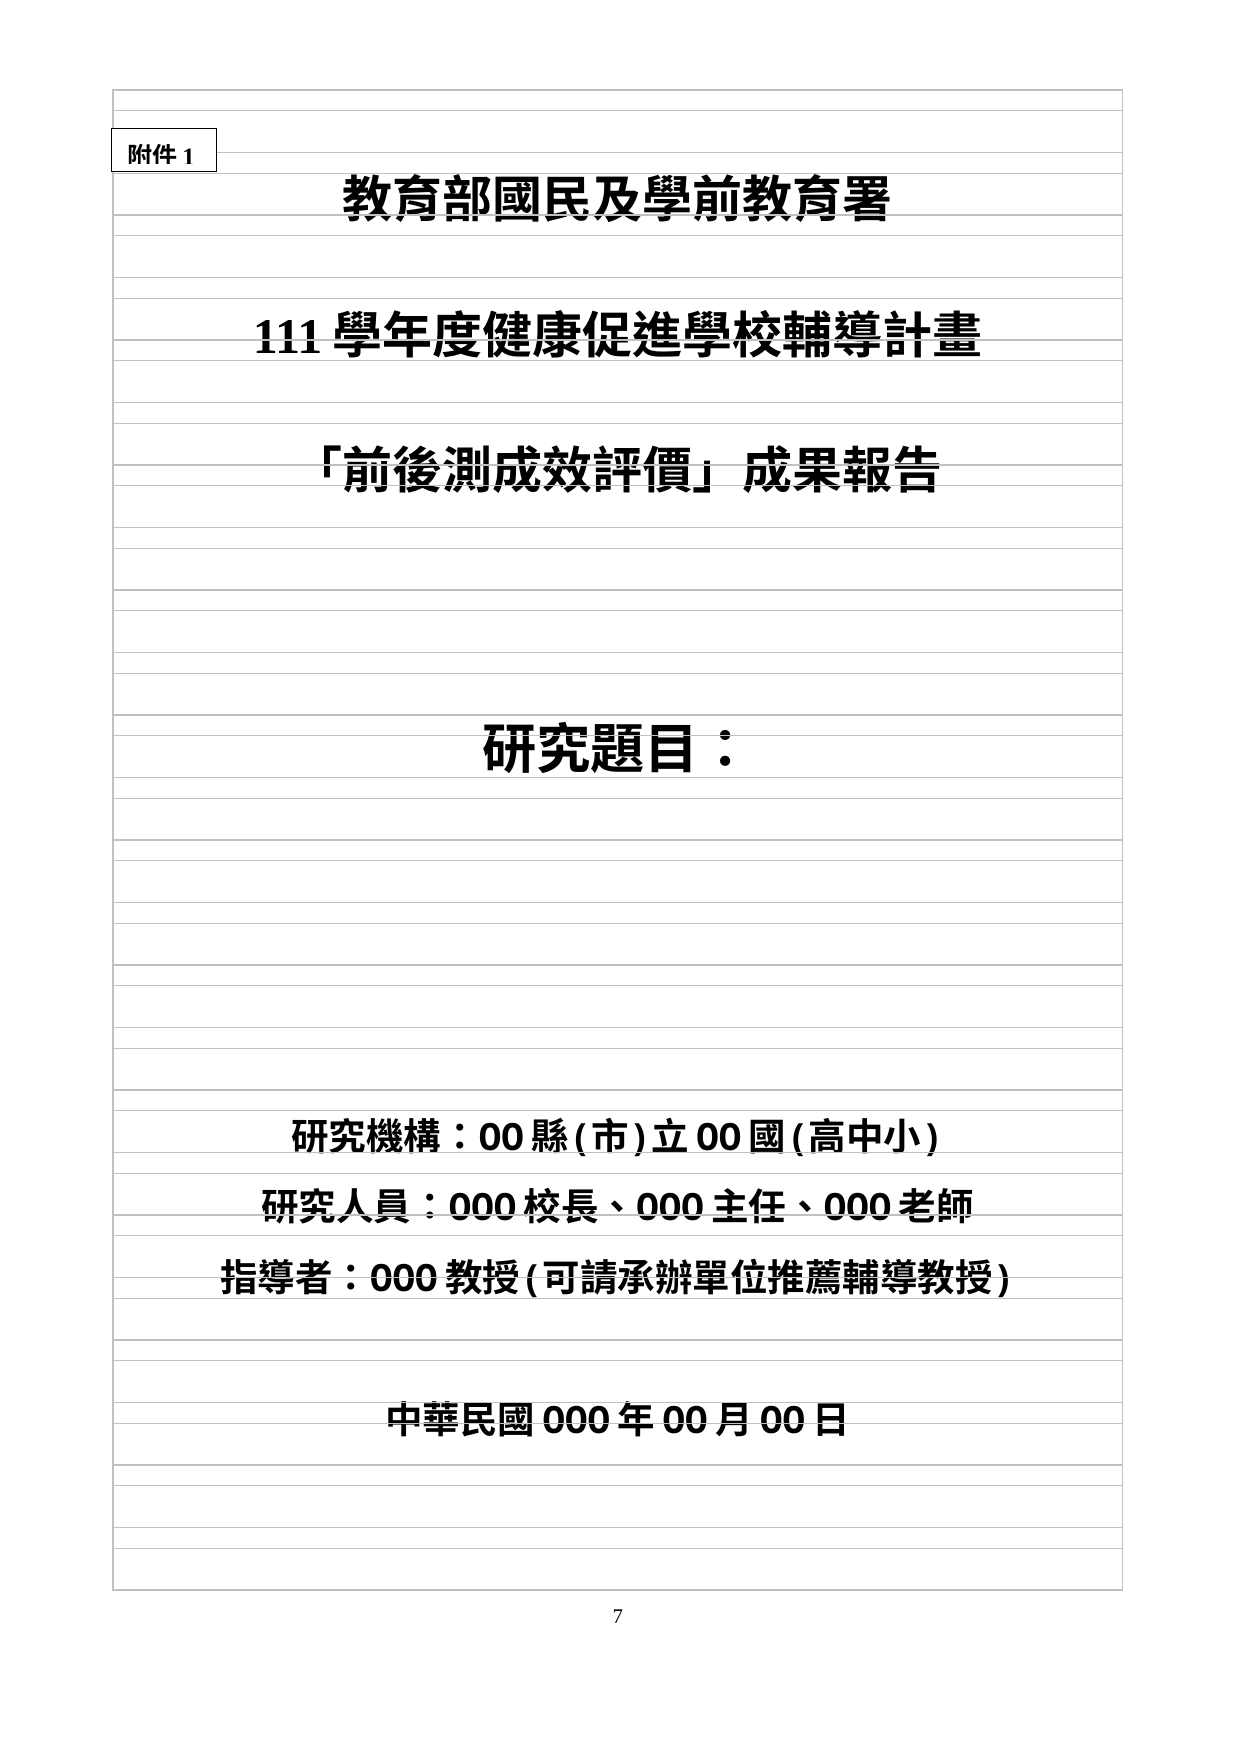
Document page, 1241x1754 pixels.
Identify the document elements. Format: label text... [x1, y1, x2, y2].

text 「前後測成效評價」成果報告 [710, 466, 747, 485]
text 教育部國民及學前教育署 [114, 236, 1122, 247]
text 教育部國民及學前教育署 [501, 182, 532, 214]
text 「前後測成效評價」成果報告 [884, 466, 1122, 485]
text 111學年度健康促進學校輔導計畫 [114, 258, 1122, 277]
text 中華民國OOO年OO月OO日 [114, 1403, 401, 1423]
text 指導者：OOO教授(可請承辦單位推薦輔導教授) [1003, 1278, 1122, 1296]
text 指導者：OOO教授(可請承辦單位推薦輔導教授) [532, 1278, 1003, 1296]
text 指導者：OOO教授(可請承辦單位推薦輔導教授) [114, 1278, 531, 1296]
text 「前後測成效評價」成果報告 [114, 466, 347, 485]
text 中華民國OOO年OO月OO日 [482, 1403, 500, 1423]
text 「前後測成效評價」成果報告 [820, 466, 853, 485]
text 「前後測成效評價」成果報告 [688, 466, 704, 485]
text 中華民國OOO年OO月OO日 [747, 1403, 818, 1423]
text 「前後測成效評價」成果報告 [529, 466, 553, 485]
text 中華民國OOO年OO月OO日 [532, 1403, 625, 1423]
text 「前後測成效評價」成果報告 [114, 424, 1122, 464]
text 研究題目： [114, 778, 1122, 797]
text 研究題目： [658, 731, 683, 735]
text 「前後測成效評價」成果報告 [582, 466, 624, 485]
text 研究題目： [658, 744, 683, 750]
text 研究機構：OO縣(市)立OO國(高中小) [114, 1111, 1122, 1152]
text 教育部國民及學前教育署 [359, 198, 375, 214]
text 教育部國民及學前教育署 [114, 122, 1122, 152]
text 研究題目： [114, 674, 1122, 714]
text [114, 1092, 1122, 1110]
text 教育部國民及學前教育署 [816, 174, 1122, 214]
text 研究題目： [114, 716, 1122, 735]
text 教育部國民及學前教育署 [114, 174, 357, 214]
text 中華民國OOO年OO月OO日 [844, 1403, 1122, 1423]
text 「前後測成效評價」成果報告 [114, 403, 1122, 423]
text 指導者：OOO教授(可請承辦單位推薦輔導教授) [114, 1236, 1122, 1277]
text 教育部國民及學前教育署 [757, 174, 832, 214]
text 「前後測成效評價」成果報告 [367, 466, 381, 485]
text 111學年度健康促進學校輔導計畫 [114, 299, 1122, 339]
text 教育部國民及學前教育署 [114, 216, 1122, 235]
text 教育部國民及學前教育署 [416, 174, 757, 214]
text [114, 1163, 1122, 1173]
text 「前後測成效評價」成果報告 [114, 394, 1122, 402]
text 「前後測成效評價」成果報告 [114, 486, 1122, 519]
text 研究題目： [114, 736, 1122, 777]
text 研究人員：OOO校長、OOO主任、OOO老師 [114, 1174, 1122, 1214]
text [114, 1216, 1122, 1225]
text 中華民國OOO年OO月OO日 [630, 1403, 722, 1423]
text 教育部國民及學前教育署 [522, 182, 532, 208]
text 「前後測成效評價」成果報告 [629, 466, 648, 485]
text 「前後測成效評價」成果報告 [423, 466, 470, 485]
text 111學年度健康促進學校輔導計畫 [114, 278, 1122, 298]
text 「前後測成效評價」成果報告 [779, 466, 814, 485]
text 教育部國民及學前教育署 [357, 174, 432, 214]
text 111學年度健康促進學校輔導計畫 [114, 361, 1122, 383]
text 教育部國民及學前教育署 [114, 153, 1122, 173]
text 中華民國OOO年OO月OO日 [406, 1403, 464, 1423]
text 教育部國民及學前教育署 [604, 196, 619, 214]
text 中華民國OOO年OO月OO日 [114, 1424, 1122, 1438]
text 附件1 [127, 136, 201, 163]
text 111學年度健康促進學校輔導計畫 [114, 341, 1122, 360]
text 中華民國OOO年OO月OO日 [114, 1375, 1122, 1402]
text 教育部國民及學前教育署 [759, 198, 775, 214]
text 研究題目： [658, 756, 683, 763]
text 教育部國民及學前教育署 [112, 129, 216, 171]
